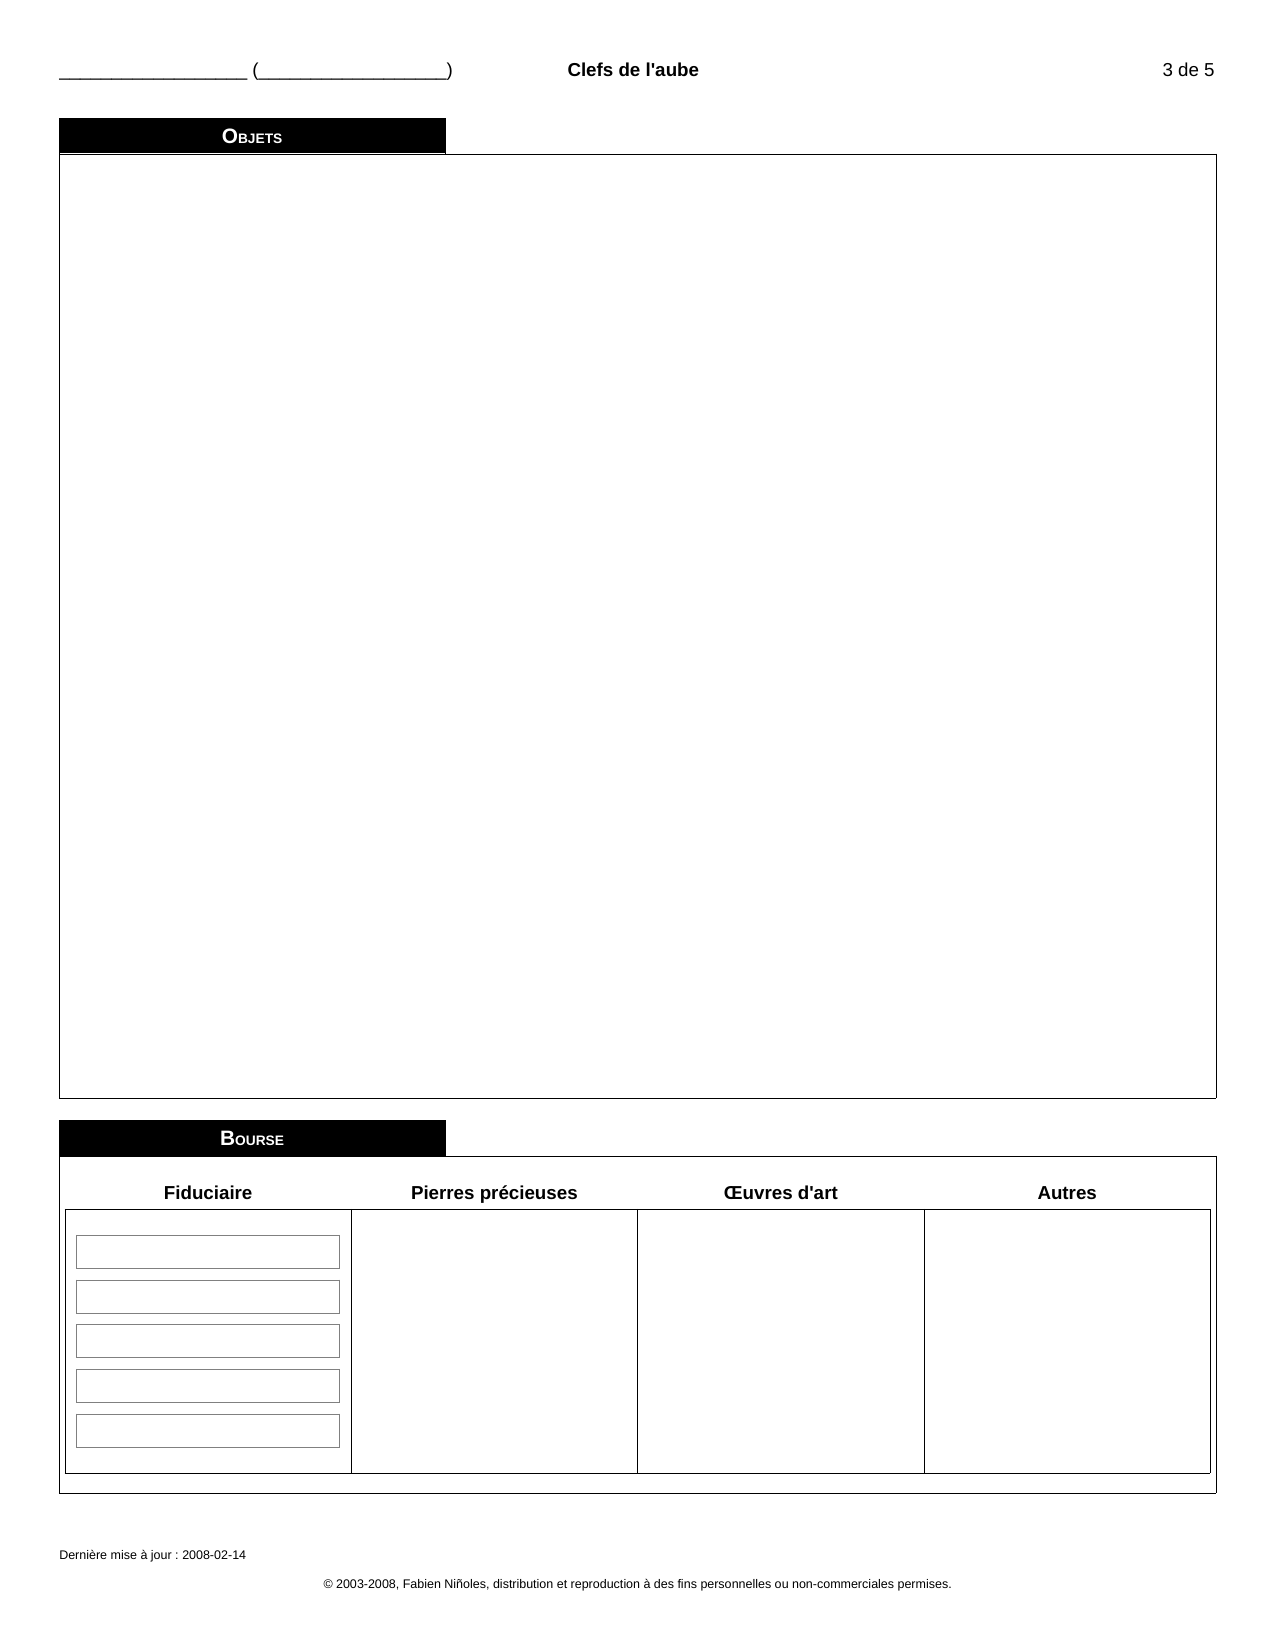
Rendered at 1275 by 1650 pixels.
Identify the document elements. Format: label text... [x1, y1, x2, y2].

table_header Œuvres d'art [638, 1176, 924, 1209]
table_cell [638, 1210, 924, 1473]
table_header [208, 1236, 339, 1268]
table_header [208, 1325, 339, 1357]
table_cell [71, 1363, 345, 1408]
table_header [77, 1370, 208, 1402]
table_header [446, 1120, 830, 1156]
table_cell [60, 1157, 1216, 1493]
table_cell [352, 1210, 637, 1473]
table_header Objets [60, 119, 445, 153]
table_cell [66, 1210, 351, 1473]
table_header [77, 1236, 208, 1268]
table_header Pierres précieuses [351, 1176, 637, 1209]
table_cell [925, 1210, 1210, 1473]
table_header [446, 118, 1216, 153]
table_header Fiduciaire [65, 1176, 351, 1209]
table_header Bourse [60, 1121, 445, 1156]
table_header [77, 1415, 208, 1447]
table_header [71, 1229, 345, 1274]
table_header [208, 1370, 339, 1402]
table_header [830, 1120, 1216, 1156]
table_cell [71, 1274, 345, 1318]
table_header [208, 1415, 339, 1447]
table_cell [71, 1319, 345, 1363]
table_header [77, 1325, 208, 1357]
table_header Autres [924, 1176, 1210, 1209]
table_header [208, 1281, 339, 1313]
table_cell [71, 1408, 345, 1452]
table_header [77, 1281, 208, 1313]
table_cell [60, 155, 1216, 1097]
